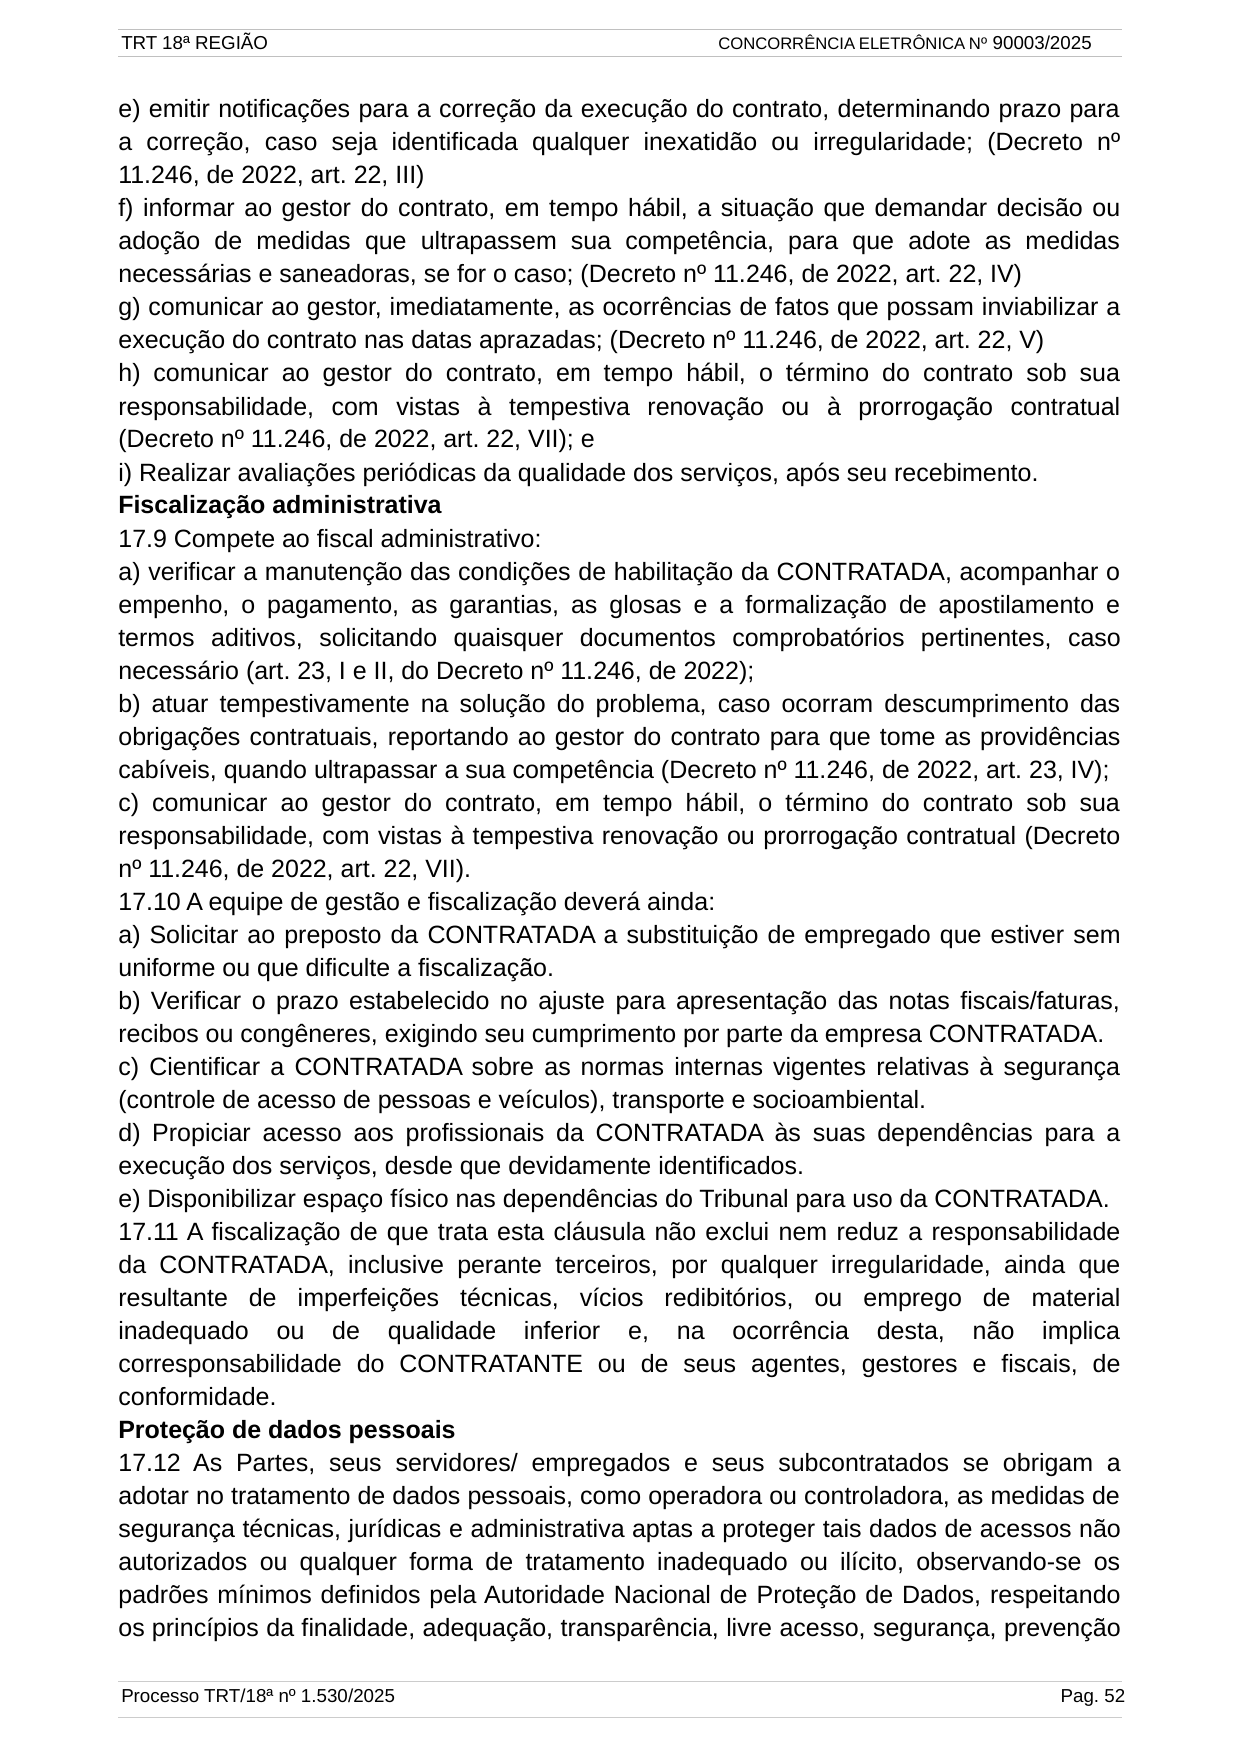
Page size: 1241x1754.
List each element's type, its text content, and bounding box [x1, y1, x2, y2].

text f) informar ao gestor do contrato, em tempo hábil, a situação que demandar decisão ou adoção de medidas que ultrapassem sua competência, para que adote as medidas necessárias e saneadoras, se for o caso; (Decreto nº 11.246, de 2022, art. 22, IV) [118, 193, 1122, 288]
text 17.12 As Partes, seus servidores/ empregados e seus subcontratados se obrigam a adotar no tratamento de dados pessoais, como operadora ou controladora, as medidas de segurança técnicas, jurídicas e administrativa aptas a proteger tais dados de acessos não autorizados ou qualquer forma de tratamento inadequado ou ilícito, observando-se os padrões mínimos definidos pela Autoridade Nacional de Proteção de Dados, respeitando os princípios da finalidade, adequação, transparência, livre acesso, segurança, prevenção [118, 1448, 1122, 1642]
text 17.9 Compete ao fiscal administrativo: [118, 523, 1122, 552]
text 17.10 A equipe de gestão e fiscalização deverá ainda: [118, 887, 1122, 916]
text b) atuar tempestivamente na solução do problema, caso ocorram descumprimento das obrigações contratuais, reportando ao gestor do contrato para que tome as providências cabíveis, quando ultrapassar a sua competência (Decreto nº 11.246, de 2022, art. 23, IV); [118, 689, 1122, 783]
text e) Disponibilizar espaço físico nas dependências do Tribunal para uso da CONTRATADA. [118, 1184, 1122, 1213]
text a) Solicitar ao preposto da CONTRATADA a substituição de empregado que estiver sem uniforme ou que dificulte a fiscalização. [118, 920, 1122, 982]
text i) Realizar avaliações periódicas da qualidade dos serviços, após seu recebimento. [118, 457, 1122, 486]
text Fiscalização administrativa [118, 491, 1122, 519]
text Proteção de dados pessoais [118, 1415, 1122, 1444]
text 17.11 A fiscalização de que trata esta cláusula não exclui nem reduz a responsabilidade da CONTRATADA, inclusive perante terceiros, por qualquer irregularidade, ainda que resultante de imperfeições técnicas, vícios redibitórios, ou emprego de material inadequado ou de qualidade inferior e, na ocorrência desta, não implica corresponsabilidade do CONTRATANTE ou de seus agentes, gestores e fiscais, de conformidade. [118, 1217, 1122, 1411]
text c) comunicar ao gestor do contrato, em tempo hábil, o término do contrato sob sua responsabilidade, com vistas à tempestiva renovação ou prorrogação contratual (Decreto nº 11.246, de 2022, art. 22, VII). [118, 788, 1122, 882]
text g) comunicar ao gestor, imediatamente, as ocorrências de fatos que possam inviabilizar a execução do contrato nas datas aprazadas; (Decreto nº 11.246, de 2022, art. 22, V) [118, 292, 1122, 354]
text a) verificar a manutenção das condições de habilitação da CONTRATADA, acompanhar o empenho, o pagamento, as garantias, as glosas e a formalização de apostilamento e termos aditivos, solicitando quaisquer documentos comprobatórios pertinentes, caso necessário (art. 23, I e II, do Decreto nº 11.246, de 2022); [118, 557, 1122, 684]
text b) Verificar o prazo estabelecido no ajuste para apresentação das notas fiscais/faturas, recibos ou congêneres, exigindo seu cumprimento por parte da empresa CONTRATADA. [118, 986, 1122, 1048]
text c) Cientificar a CONTRATADA sobre as normas internas vigentes relativas à segurança (controle de acesso de pessoas e veículos), transporte e socioambiental. [118, 1052, 1122, 1114]
text e) emitir notificações para a correção da execução do contrato, determinando prazo para a correção, caso seja identificada qualquer inexatidão ou irregularidade; (Decreto nº 11.246, de 2022, art. 22, III) [118, 94, 1122, 189]
text h) comunicar ao gestor do contrato, em tempo hábil, o término do contrato sob sua responsabilidade, com vistas à tempestiva renovação ou à prorrogação contratual (Decreto nº 11.246, de 2022, art. 22, VII); e [118, 358, 1122, 453]
text d) Propiciar acesso aos profissionais da CONTRATADA às suas dependências para a execução dos serviços, desde que devidamente identificados. [118, 1118, 1122, 1180]
